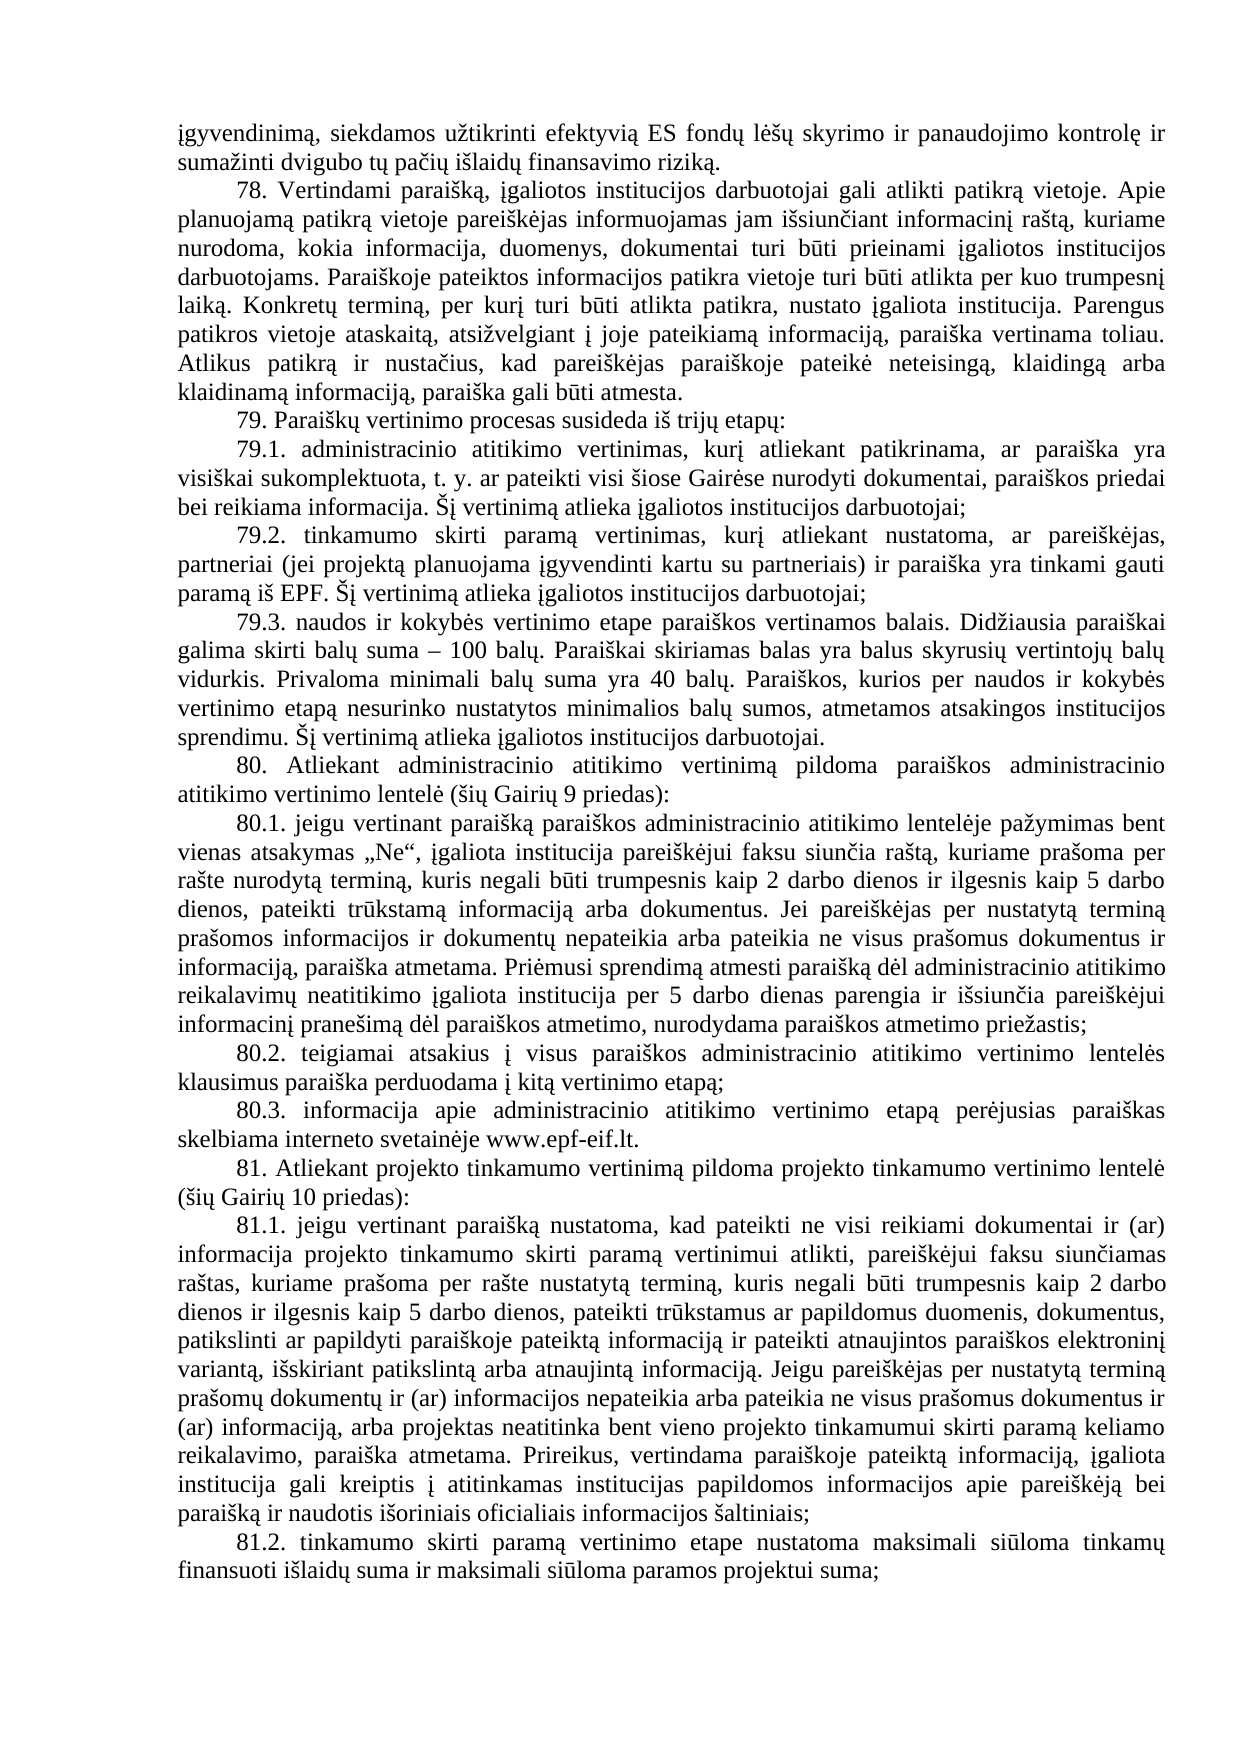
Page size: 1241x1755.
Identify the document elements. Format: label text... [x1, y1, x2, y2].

text 80. Atliekant administracinio atitikimo vertinimą pildoma paraiškos administracinio atitikimo vertinimo lentelė (šių Gairių 9 priedas): [177, 751, 1166, 808]
text 79.1. administracinio atitikimo vertinimas, kurį atliekant patikrinama, ar paraiška yra visiškai sukomplektuota, t. y. ar pateikti visi šiose Gairėse nurodyti dokumentai, paraiškos priedai bei reikiama informacija. Šį vertinimą atlieka įgaliotos institucijos darbuotojai; [177, 434, 1166, 521]
text 81.2. tinkamumo skirti paramą vertinimo etape nustatoma maksimali siūloma tinkamų finansuoti išlaidų suma ir maksimali siūloma paramos projektui suma; [177, 1527, 1166, 1584]
text 81.1. jeigu vertinant paraišką nustatoma, kad pateikti ne visi reikiami dokumentai ir (ar) informacija projekto tinkamumo skirti paramą vertinimui atlikti, pareiškėjui faksu siunčiamas raštas, kuriame prašoma per rašte nustatytą terminą, kuris negali būti trumpesnis kaip 2 darbo dienos ir ilgesnis kaip 5 darbo dienos, pateikti trūkstamus ar papildomus duomenis, dokumentus, patikslinti ar papildyti paraiškoje pateiktą informaciją ir pateikti atnaujintos paraiškos elektroninį variantą, išskiriant patikslintą arba atnaujintą informaciją. Jeigu pareiškėjas per nustatytą terminą prašomų dokumentų ir (ar) informacijos nepateikia arba pateikia ne visus prašomus dokumentus ir (ar) informaciją, arba projektas neatitinka bent vieno projekto tinkamumui skirti paramą keliamo reikalavimo, paraiška atmetama. Prireikus, vertindama paraiškoje pateiktą informaciją, įgaliota institucija gali kreiptis į atitinkamas institucijas papildomos informacijos apie pareiškėją bei paraišką ir naudotis išoriniais oficialiais informacijos šaltiniais; [177, 1211, 1166, 1527]
text 78. Vertindami paraišką, įgaliotos institucijos darbuotojai gali atlikti patikrą vietoje. Apie planuojamą patikrą vietoje pareiškėjas informuojamas jam išsiunčiant informacinį raštą, kuriame nurodoma, kokia informacija, duomenys, dokumentai turi būti prieinami įgaliotos institucijos darbuotojams. Paraiškoje pateiktos informacijos patikra vietoje turi būti atlikta per kuo trumpesnį laiką. Konkretų terminą, per kurį turi būti atlikta patikra, nustato įgaliota institucija. Parengus patikros vietoje ataskaitą, atsižvelgiant į joje pateikiamą informaciją, paraiška vertinama toliau. Atlikus patikrą ir nustačius, kad pareiškėjas paraiškoje pateikė neteisingą, klaidingą arba klaidinamą informaciją, paraiška gali būti atmesta. [177, 176, 1166, 406]
text 80.1. jeigu vertinant paraišką paraiškos administracinio atitikimo lentelėje pažymimas bent vienas atsakymas „Ne“, įgaliota institucija pareiškėjui faksu siunčia raštą, kuriame prašoma per rašte nurodytą terminą, kuris negali būti trumpesnis kaip 2 darbo dienos ir ilgesnis kaip 5 darbo dienos, pateikti trūkstamą informaciją arba dokumentus. Jei pareiškėjas per nustatytą terminą prašomos informacijos ir dokumentų nepateikia arba pateikia ne visus prašomus dokumentus ir informaciją, paraiška atmetama. Priėmusi sprendimą atmesti paraišką dėl administracinio atitikimo reikalavimų neatitikimo įgaliota institucija per 5 darbo dienas parengia ir išsiunčia pareiškėjui informacinį pranešimą dėl paraiškos atmetimo, nurodydama paraiškos atmetimo priežastis; [177, 808, 1166, 1038]
text 80.3. informacija apie administracinio atitikimo vertinimo etapą perėjusias paraiškas skelbiama interneto svetainėje www.epf-eif.lt. [177, 1096, 1166, 1153]
text 79.2. tinkamumo skirti paramą vertinimas, kurį atliekant nustatoma, ar pareiškėjas, partneriai (jei projektą planuojama įgyvendinti kartu su partneriais) ir paraiška yra tinkami gauti paramą iš EPF. Šį vertinimą atlieka įgaliotos institucijos darbuotojai; [177, 521, 1166, 607]
text įgyvendinimą, siekdamos užtikrinti efektyvią ES fondų lėšų skyrimo ir panaudojimo kontrolę ir sumažinti dvigubo tų pačių išlaidų finansavimo riziką. [177, 118, 1166, 176]
text 79.3. naudos ir kokybės vertinimo etape paraiškos vertinamos balais. Didžiausia paraiškai galima skirti balų suma – 100 balų. Paraiškai skiriamas balas yra balus skyrusių vertintojų balų vidurkis. Privaloma minimali balų suma yra 40 balų. Paraiškos, kurios per naudos ir kokybės vertinimo etapą nesurinko nustatytos minimalios balų sumos, atmetamos atsakingos institucijos sprendimu. Šį vertinimą atlieka įgaliotos institucijos darbuotojai. [177, 607, 1166, 751]
text 81. Atliekant projekto tinkamumo vertinimą pildoma projekto tinkamumo vertinimo lentelė (šių Gairių 10 priedas): [177, 1153, 1166, 1211]
text 79. Paraiškų vertinimo procesas susideda iš trijų etapų: [177, 406, 1166, 434]
text 80.2. teigiamai atsakius į visus paraiškos administracinio atitikimo vertinimo lentelės klausimus paraiška perduodama į kitą vertinimo etapą; [177, 1038, 1166, 1096]
